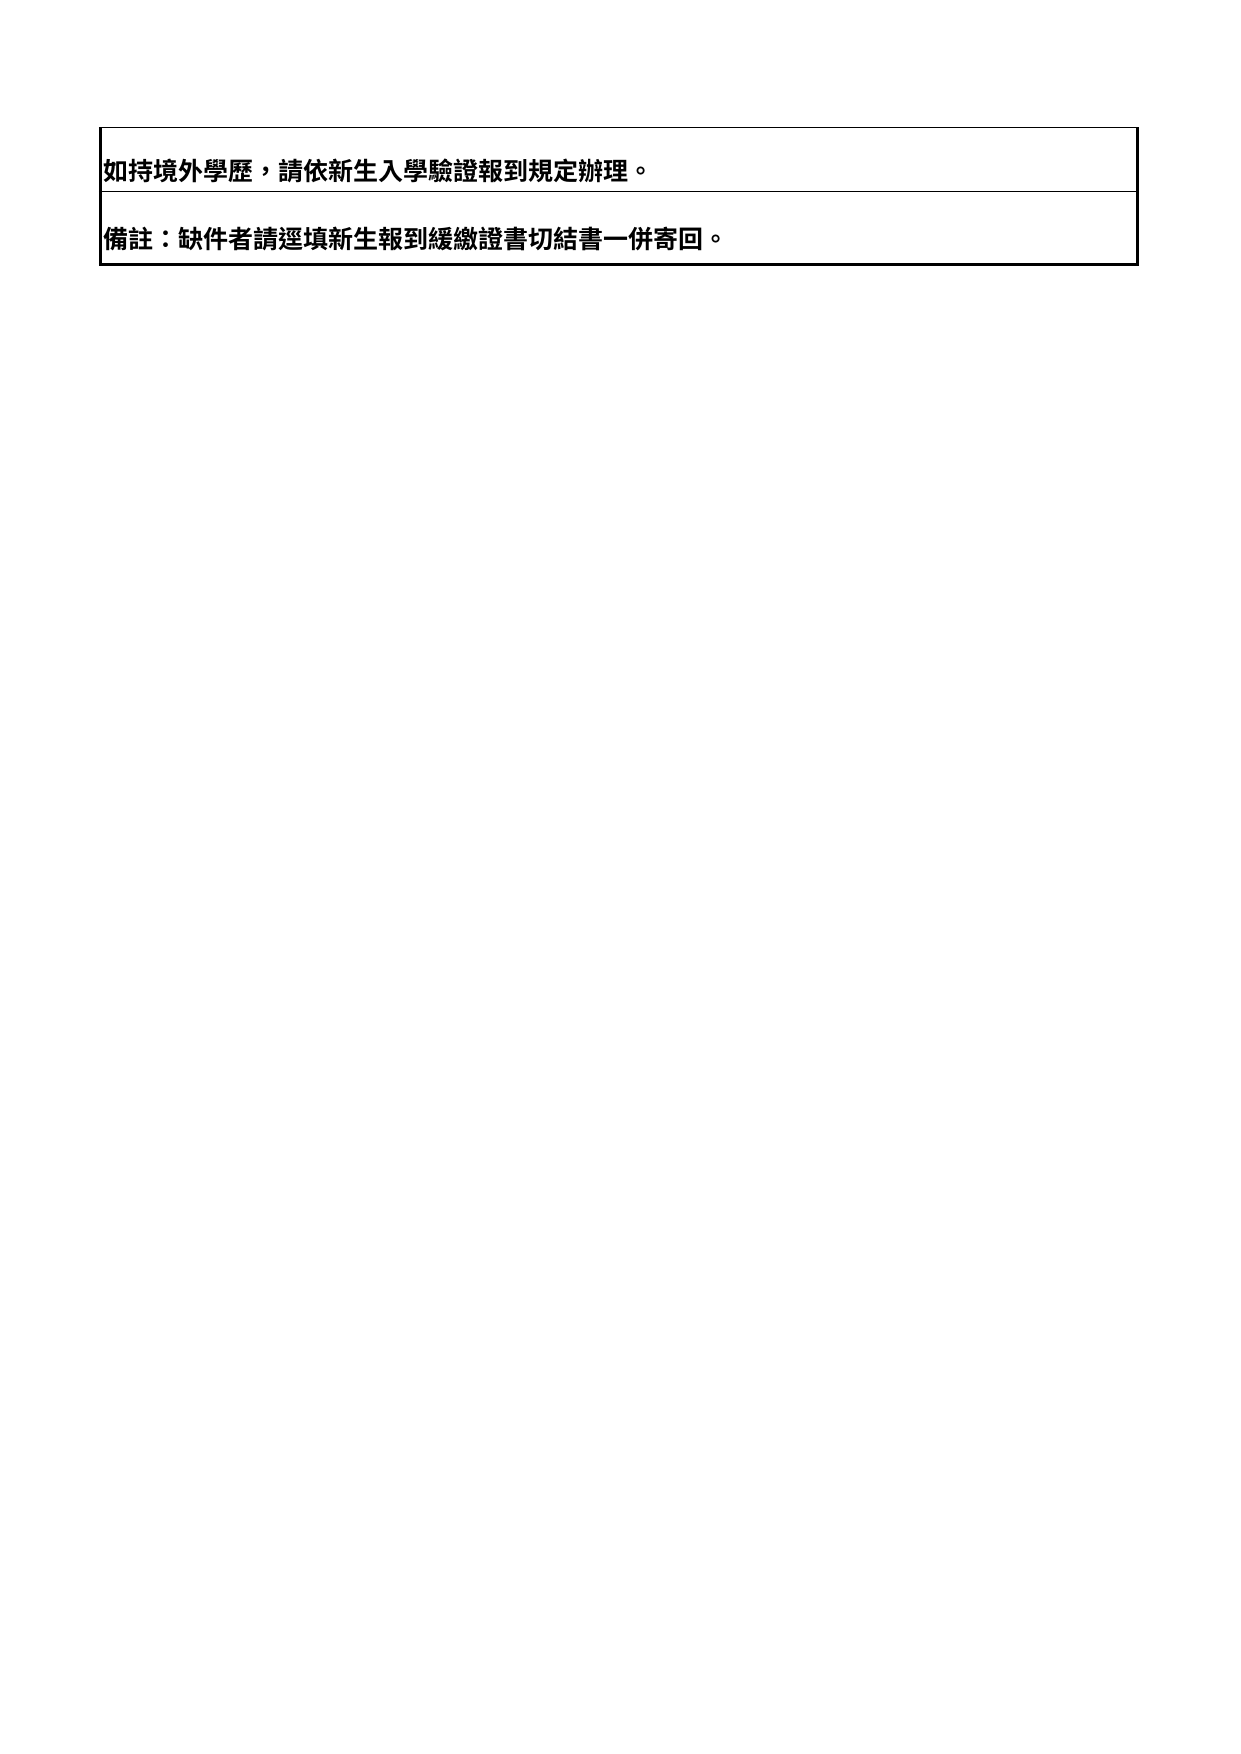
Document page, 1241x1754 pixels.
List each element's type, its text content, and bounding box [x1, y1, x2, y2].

table_cell 如持境外學歷，請依新生入學驗證報到規定辦理。 [102, 128, 1136, 191]
table_cell 備註：缺件者請逕填新生報到緩繳證書切結書一併寄回。 [102, 192, 1136, 263]
